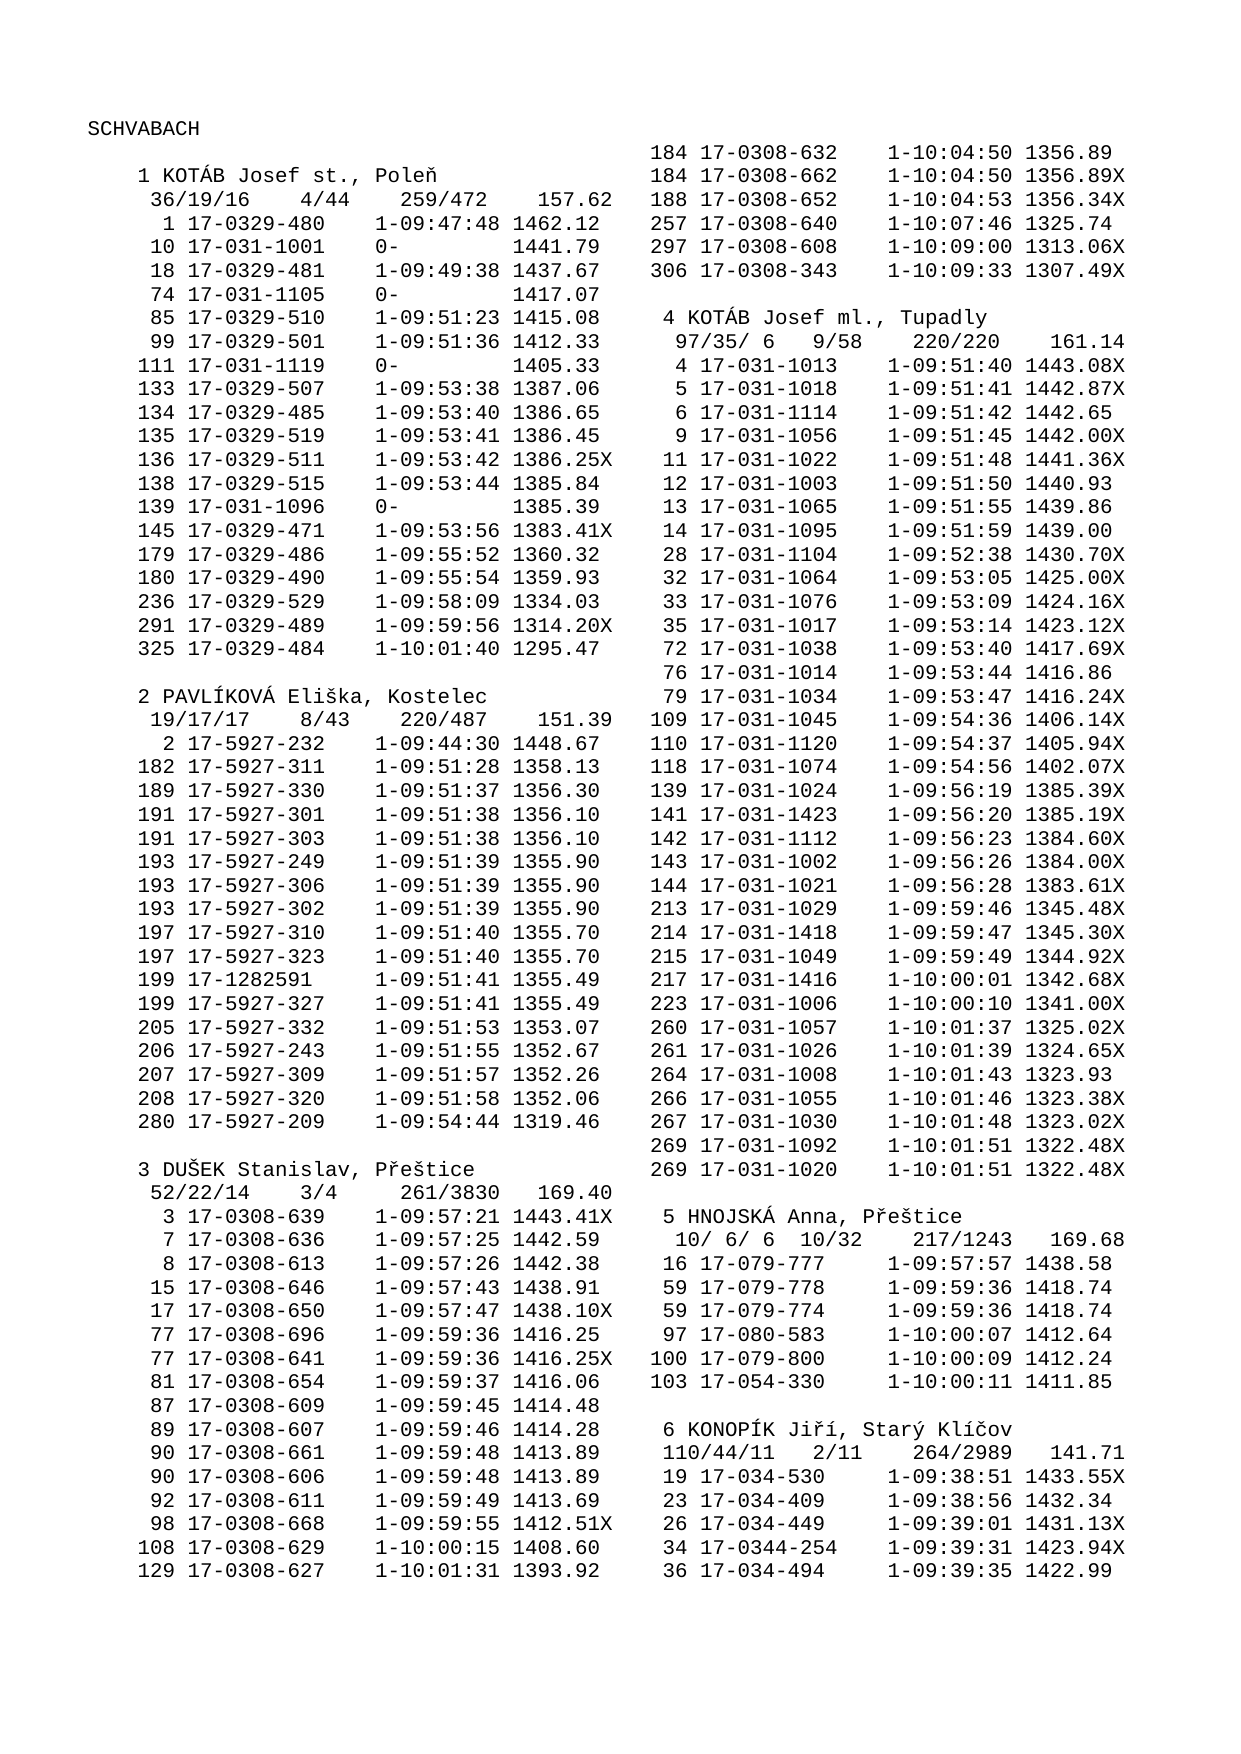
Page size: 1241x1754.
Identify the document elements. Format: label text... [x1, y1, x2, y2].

text 2 17-5927-232 1-09:44:30 1448.67 110 17-031-1120 1-09:54:37 1405.94X [87, 733, 1157, 757]
text 36/19/16 4/44 259/472 157.62 188 17-0308-652 1-10:04:53 1356.34X [87, 189, 1157, 213]
text 74 17-031-1105 0- 1417.07 [87, 284, 1157, 307]
text 89 17-0308-607 1-09:59:46 1414.28 6 KONOPÍK Jiří, Starý Klíčov [87, 1419, 1157, 1442]
text 7 17-0308-636 1-09:57:25 1442.59 10/ 6/ 6 10/32 217/1243 169.68 [87, 1229, 1157, 1253]
text 18 17-0329-481 1-09:49:38 1437.67 306 17-0308-343 1-10:09:33 1307.49X [87, 260, 1157, 284]
text 129 17-0308-627 1-10:01:31 1393.92 36 17-034-494 1-09:39:35 1422.99 [87, 1561, 1157, 1584]
text 136 17-0329-511 1-09:53:42 1386.25X 11 17-031-1022 1-09:51:48 1441.36X [87, 449, 1157, 473]
text 184 17-0308-632 1-10:04:50 1356.89 [87, 142, 1157, 165]
text 85 17-0329-510 1-09:51:23 1415.08 4 KOTÁB Josef ml., Tupadly [87, 307, 1157, 331]
text 207 17-5927-309 1-09:51:57 1352.26 264 17-031-1008 1-10:01:43 1323.93 [87, 1064, 1157, 1088]
text 77 17-0308-696 1-09:59:36 1416.25 97 17-080-583 1-10:00:07 1412.64 [87, 1324, 1157, 1348]
text 191 17-5927-303 1-09:51:38 1356.10 142 17-031-1112 1-09:56:23 1384.60X [87, 827, 1157, 851]
text 139 17-031-1096 0- 1385.39 13 17-031-1065 1-09:51:55 1439.86 [87, 496, 1157, 520]
text 193 17-5927-306 1-09:51:39 1355.90 144 17-031-1021 1-09:56:28 1383.61X [87, 875, 1157, 898]
text 180 17-0329-490 1-09:55:54 1359.93 32 17-031-1064 1-09:53:05 1425.00X [87, 567, 1157, 591]
text 269 17-031-1092 1-10:01:51 1322.48X [87, 1135, 1157, 1158]
text 90 17-0308-661 1-09:59:48 1413.89 110/44/11 2/11 264/2989 141.71 [87, 1442, 1157, 1466]
text 98 17-0308-668 1-09:59:55 1412.51X 26 17-034-449 1-09:39:01 1431.13X [87, 1513, 1157, 1537]
text 52/22/14 3/4 261/3830 169.40 [87, 1182, 1157, 1206]
text 111 17-031-1119 0- 1405.33 4 17-031-1013 1-09:51:40 1443.08X [87, 354, 1157, 378]
text 191 17-5927-301 1-09:51:38 1356.10 141 17-031-1423 1-09:56:20 1385.19X [87, 804, 1157, 827]
text 99 17-0329-501 1-09:51:36 1412.33 97/35/ 6 9/58 220/220 161.14 [87, 331, 1157, 354]
text 182 17-5927-311 1-09:51:28 1358.13 118 17-031-1074 1-09:54:56 1402.07X [87, 757, 1157, 780]
text 8 17-0308-613 1-09:57:26 1442.38 16 17-079-777 1-09:57:57 1438.58 [87, 1253, 1157, 1277]
text 3 DUŠEK Stanislav, Přeštice 269 17-031-1020 1-10:01:51 1322.48X [87, 1158, 1157, 1182]
text 87 17-0308-609 1-09:59:45 1414.48 [87, 1395, 1157, 1419]
text 2 PAVLÍKOVÁ Eliška, Kostelec 79 17-031-1034 1-09:53:47 1416.24X [87, 686, 1157, 709]
text 199 17-5927-327 1-09:51:41 1355.49 223 17-031-1006 1-10:00:10 1341.00X [87, 993, 1157, 1017]
text 236 17-0329-529 1-09:58:09 1334.03 33 17-031-1076 1-09:53:09 1424.16X [87, 591, 1157, 615]
text 134 17-0329-485 1-09:53:40 1386.65 6 17-031-1114 1-09:51:42 1442.65 [87, 402, 1157, 426]
text 133 17-0329-507 1-09:53:38 1387.06 5 17-031-1018 1-09:51:41 1442.87X [87, 378, 1157, 402]
text 325 17-0329-484 1-10:01:40 1295.47 72 17-031-1038 1-09:53:40 1417.69X [87, 638, 1157, 662]
text 280 17-5927-209 1-09:54:44 1319.46 267 17-031-1030 1-10:01:48 1323.02X [87, 1111, 1157, 1135]
text 17 17-0308-650 1-09:57:47 1438.10X 59 17-079-774 1-09:59:36 1418.74 [87, 1300, 1157, 1324]
text 206 17-5927-243 1-09:51:55 1352.67 261 17-031-1026 1-10:01:39 1324.65X [87, 1040, 1157, 1064]
text 208 17-5927-320 1-09:51:58 1352.06 266 17-031-1055 1-10:01:46 1323.38X [87, 1088, 1157, 1111]
text 76 17-031-1014 1-09:53:44 1416.86 [87, 662, 1157, 686]
text 1 KOTÁB Josef st., Poleň 184 17-0308-662 1-10:04:50 1356.89X [87, 165, 1157, 189]
text 19/17/17 8/43 220/487 151.39 109 17-031-1045 1-09:54:36 1406.14X [87, 709, 1157, 733]
text 1 17-0329-480 1-09:47:48 1462.12 257 17-0308-640 1-10:07:46 1325.74 [87, 213, 1157, 236]
text 108 17-0308-629 1-10:00:15 1408.60 34 17-0344-254 1-09:39:31 1423.94X [87, 1537, 1157, 1561]
text 199 17-1282591 1-09:51:41 1355.49 217 17-031-1416 1-10:00:01 1342.68X [87, 969, 1157, 993]
text 145 17-0329-471 1-09:53:56 1383.41X 14 17-031-1095 1-09:51:59 1439.00 [87, 520, 1157, 544]
text 193 17-5927-302 1-09:51:39 1355.90 213 17-031-1029 1-09:59:46 1345.48X [87, 898, 1157, 922]
text 135 17-0329-519 1-09:53:41 1386.45 9 17-031-1056 1-09:51:45 1442.00X [87, 426, 1157, 449]
text 197 17-5927-310 1-09:51:40 1355.70 214 17-031-1418 1-09:59:47 1345.30X [87, 922, 1157, 946]
text 10 17-031-1001 0- 1441.79 297 17-0308-608 1-10:09:00 1313.06X [87, 236, 1157, 260]
text 193 17-5927-249 1-09:51:39 1355.90 143 17-031-1002 1-09:56:26 1384.00X [87, 851, 1157, 875]
text 81 17-0308-654 1-09:59:37 1416.06 103 17-054-330 1-10:00:11 1411.85 [87, 1371, 1157, 1395]
text 92 17-0308-611 1-09:59:49 1413.69 23 17-034-409 1-09:38:56 1432.34 [87, 1489, 1157, 1513]
text 205 17-5927-332 1-09:51:53 1353.07 260 17-031-1057 1-10:01:37 1325.02X [87, 1017, 1157, 1040]
text 179 17-0329-486 1-09:55:52 1360.32 28 17-031-1104 1-09:52:38 1430.70X [87, 544, 1157, 567]
text 15 17-0308-646 1-09:57:43 1438.91 59 17-079-778 1-09:59:36 1418.74 [87, 1277, 1157, 1300]
text 197 17-5927-323 1-09:51:40 1355.70 215 17-031-1049 1-09:59:49 1344.92X [87, 946, 1157, 969]
text 189 17-5927-330 1-09:51:37 1356.30 139 17-031-1024 1-09:56:19 1385.39X [87, 780, 1157, 804]
text 291 17-0329-489 1-09:59:56 1314.20X 35 17-031-1017 1-09:53:14 1423.12X [87, 615, 1157, 638]
text 138 17-0329-515 1-09:53:44 1385.84 12 17-031-1003 1-09:51:50 1440.93 [87, 473, 1157, 496]
text 77 17-0308-641 1-09:59:36 1416.25X 100 17-079-800 1-10:00:09 1412.24 [87, 1348, 1157, 1371]
text SCHVABACH [87, 118, 1157, 142]
text 90 17-0308-606 1-09:59:48 1413.89 19 17-034-530 1-09:38:51 1433.55X [87, 1466, 1157, 1489]
text 3 17-0308-639 1-09:57:21 1443.41X 5 HNOJSKÁ Anna, Přeštice [87, 1206, 1157, 1229]
